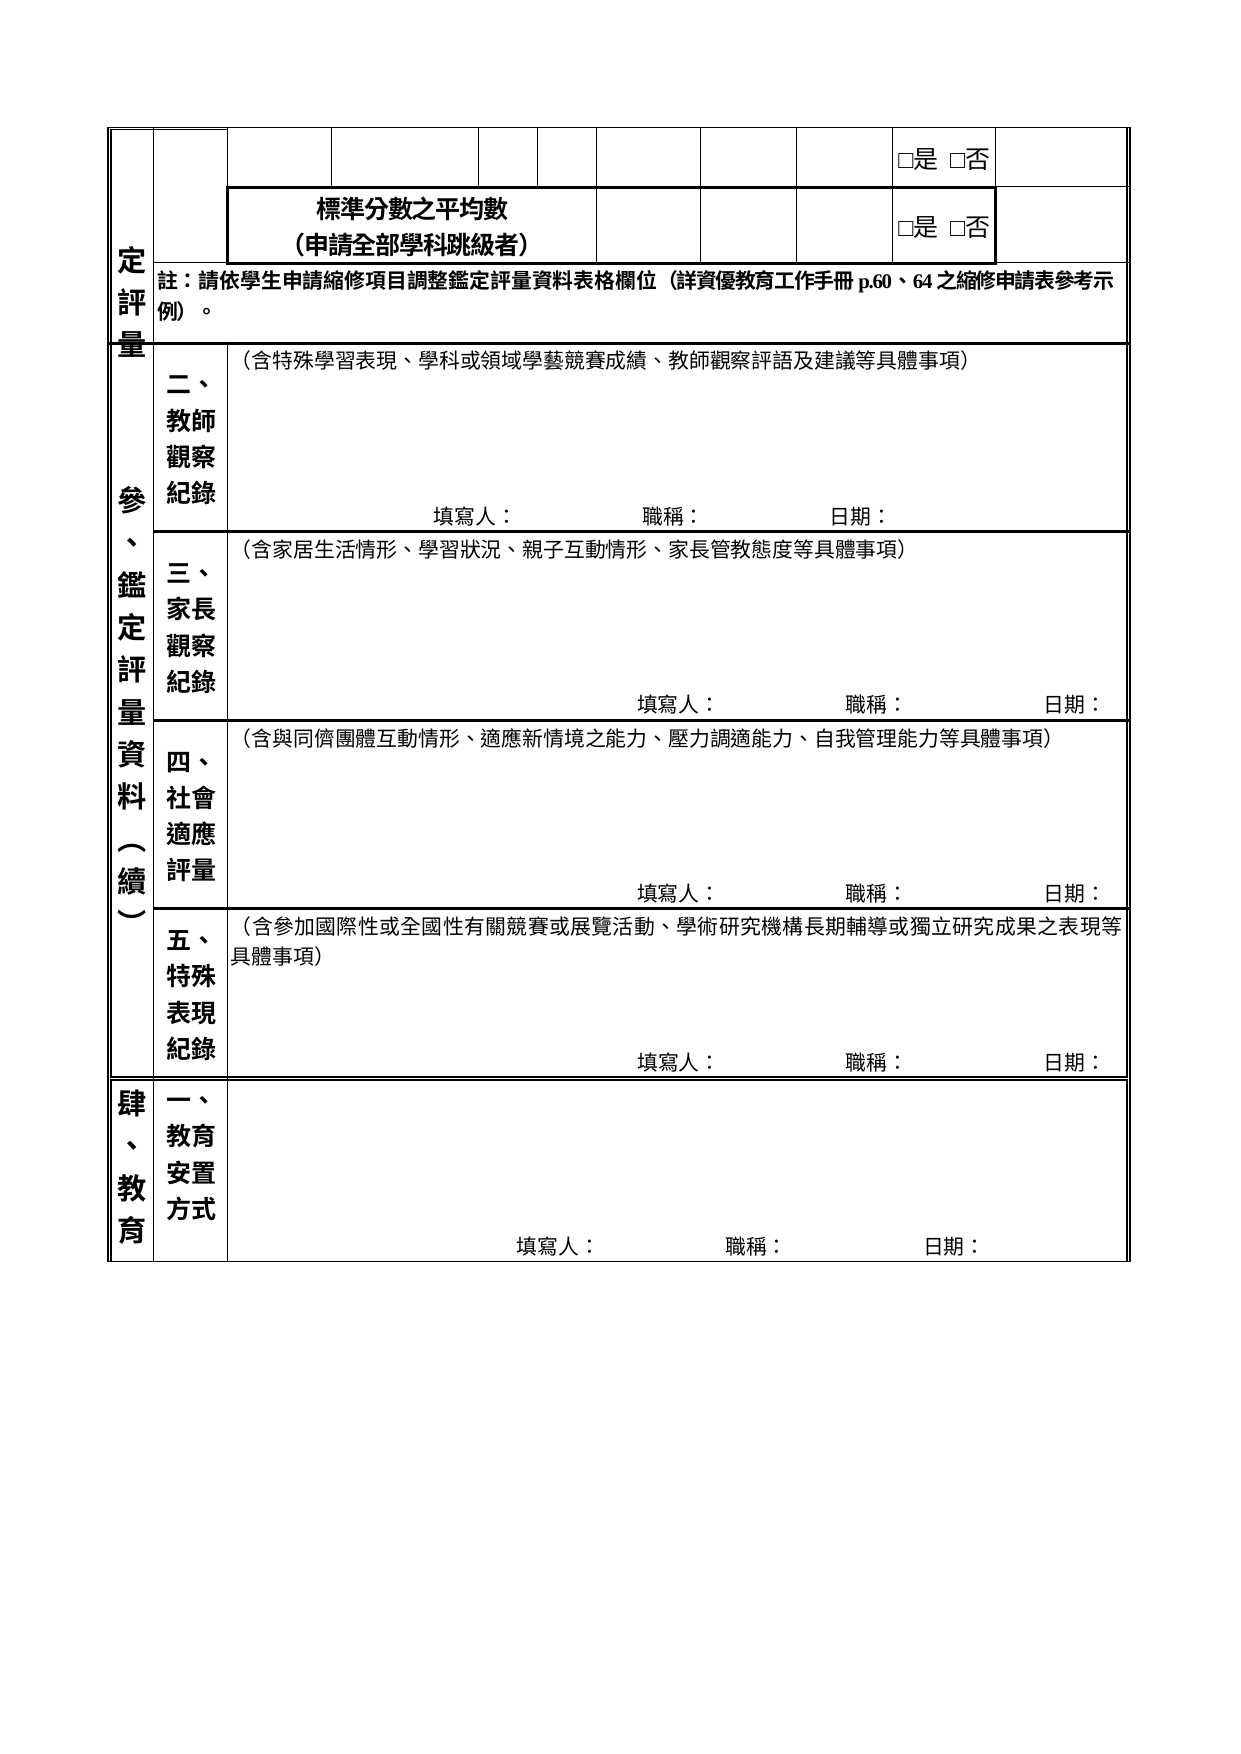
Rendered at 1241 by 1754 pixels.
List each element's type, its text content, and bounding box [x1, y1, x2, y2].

table_cell [701, 128, 796, 186]
table_cell （含特殊學習表現、學科或領域學藝競賽成績、教師觀察評語及建議等具體事項） 填寫人： 職稱： 日期： [228, 345, 1126, 530]
table_cell □是 [893, 128, 944, 186]
table_cell [332, 128, 478, 186]
table_cell [997, 187, 1126, 262]
table_cell 填寫人： 職稱： 日期： [228, 1081, 1126, 1261]
table_cell 一、 教育 安置 方式 [154, 1081, 227, 1261]
table_cell 三、 家長 觀察 紀錄 [154, 533, 227, 719]
table_cell [701, 189, 796, 262]
table_cell 肆、 教育 [112, 1081, 153, 1261]
table_cell 註：請依學生申請縮修項目調整鑑定評量資料表格欄位（詳資優教育工作手冊p.60、64之縮修申請表參考示例）。 [154, 263, 1126, 342]
table_cell [597, 128, 700, 186]
table_cell □否 [944, 189, 994, 262]
table_cell [154, 130, 227, 262]
table_cell [538, 128, 596, 186]
table_cell 參 、 鑑定評量資料 [112, 130, 153, 342]
table_cell □否 [944, 128, 995, 186]
table_cell （含家居生活情形、學習狀況、親子互動情形、家長管教態度等具體事項） 填寫人： 職稱： 日期： [228, 533, 1126, 719]
table_cell 標準分數之平均數 （申請全部學科跳級者） [229, 189, 596, 262]
table_cell [996, 128, 1126, 186]
table_cell [797, 189, 892, 262]
table_cell □是 [893, 189, 944, 262]
table_cell 二、 教師觀察紀錄 [154, 345, 227, 530]
table_cell [797, 128, 892, 186]
table_cell （含與同儕團體互動情形、適應新情境之能力、壓力調適能力、自我管理能力等具體事項） 填寫人： 職稱： 日期： [228, 722, 1126, 907]
table_cell （含參加國際性或全國性有關競賽或展覽活動、學術研究機構長期輔導或獨立研究成果之表現等具體事項） 填寫人： 職稱： 日期： [228, 910, 1126, 1076]
table_cell [597, 189, 700, 262]
table_cell 參 、 鑑定評量資料 ︵續︶ [112, 345, 153, 1076]
table_cell [479, 128, 537, 186]
table_cell 五、 特殊 表現 紀錄 [154, 910, 227, 1076]
table_cell [228, 128, 331, 186]
table_cell 四、 社會 適應 評量 [154, 722, 227, 907]
